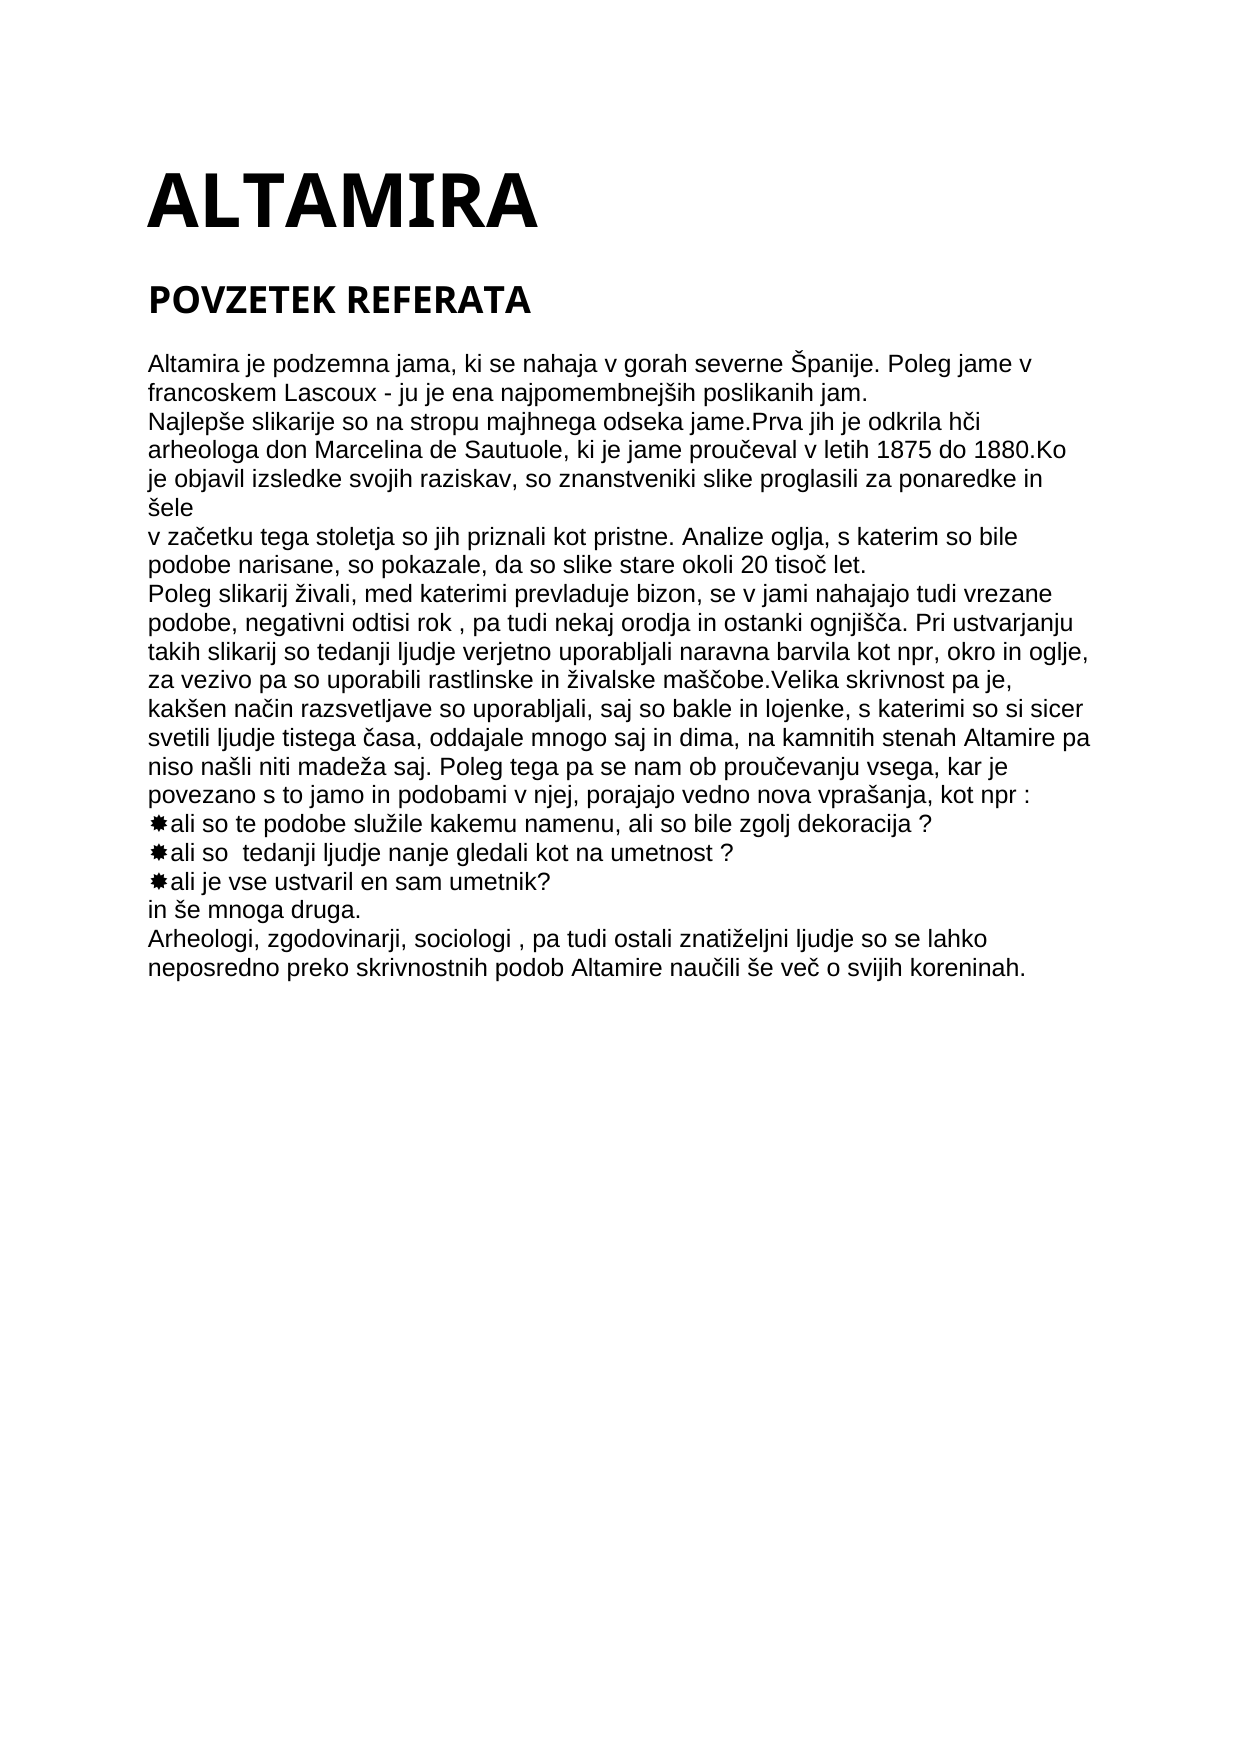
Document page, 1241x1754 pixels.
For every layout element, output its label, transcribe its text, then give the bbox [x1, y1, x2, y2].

text in še mnoga druga. [148, 896, 1093, 924]
text Najlepše slikarije so na stropu majhnega odseka jame.Prva jih je odkrila hči arheologa don Marcelina de Sautuole, ki je jame proučeval v letih 1875 do 1880.Ko je objavil izsledke svojih raziskav, so znanstveniki slike proglasili za ponaredke in šele [148, 406, 1093, 521]
text ali je vse ustvaril en sam umetnik? [148, 867, 1093, 896]
text ali so te podobe služile kakemu namenu, ali so bile zgolj dekoracija ? [148, 809, 1093, 838]
text ali so tedanji ljudje nanje gledali kot na umetnost ? [148, 838, 1093, 867]
text Poleg slikarij živali, med katerimi prevladuje bizon, se v jami nahajajo tudi vrezane podobe, negativni odtisi rok , pa tudi nekaj orodja in ostanki ognjišča. Pri ustvarjanju takih slikarij so tedanji ljudje verjetno uporabljali naravna barvila kot npr, okro in oglje, za vezivo pa so uporabili rastlinske in živalske maščobe.Velika skrivnost pa je, kakšen način razsvetljave so uporabljali, saj so bakle in lojenke, s katerimi so si sicer svetili ljudje tistega časa, oddajale mnogo saj in dima, na kamnitih stenah Altamire pa niso našli niti madeža saj. Poleg tega pa se nam ob proučevanju vsega, kar je povezano s to jamo in podobami v njej, porajajo vedno nova vprašanja, kot npr : [148, 579, 1093, 809]
text POVZETEK REFERATA [148, 274, 1093, 325]
text ALTAMIRA [148, 148, 1093, 250]
text Altamira je podzemna jama, ki se nahaja v gorah severne Španije. Poleg jame v francoskem Lascoux - ju je ena najpomembnejših poslikanih jam. [148, 349, 1093, 406]
text v začetku tega stoletja so jih priznali kot pristne. Analize oglja, s katerim so bile podobe narisane, so pokazale, da so slike stare okoli 20 tisoč let. [148, 521, 1093, 579]
text Arheologi, zgodovinarji, sociologi , pa tudi ostali znatiželjni ljudje so se lahko neposredno preko skrivnostnih podob Altamire naučili še več o svijih koreninah. [148, 924, 1093, 982]
